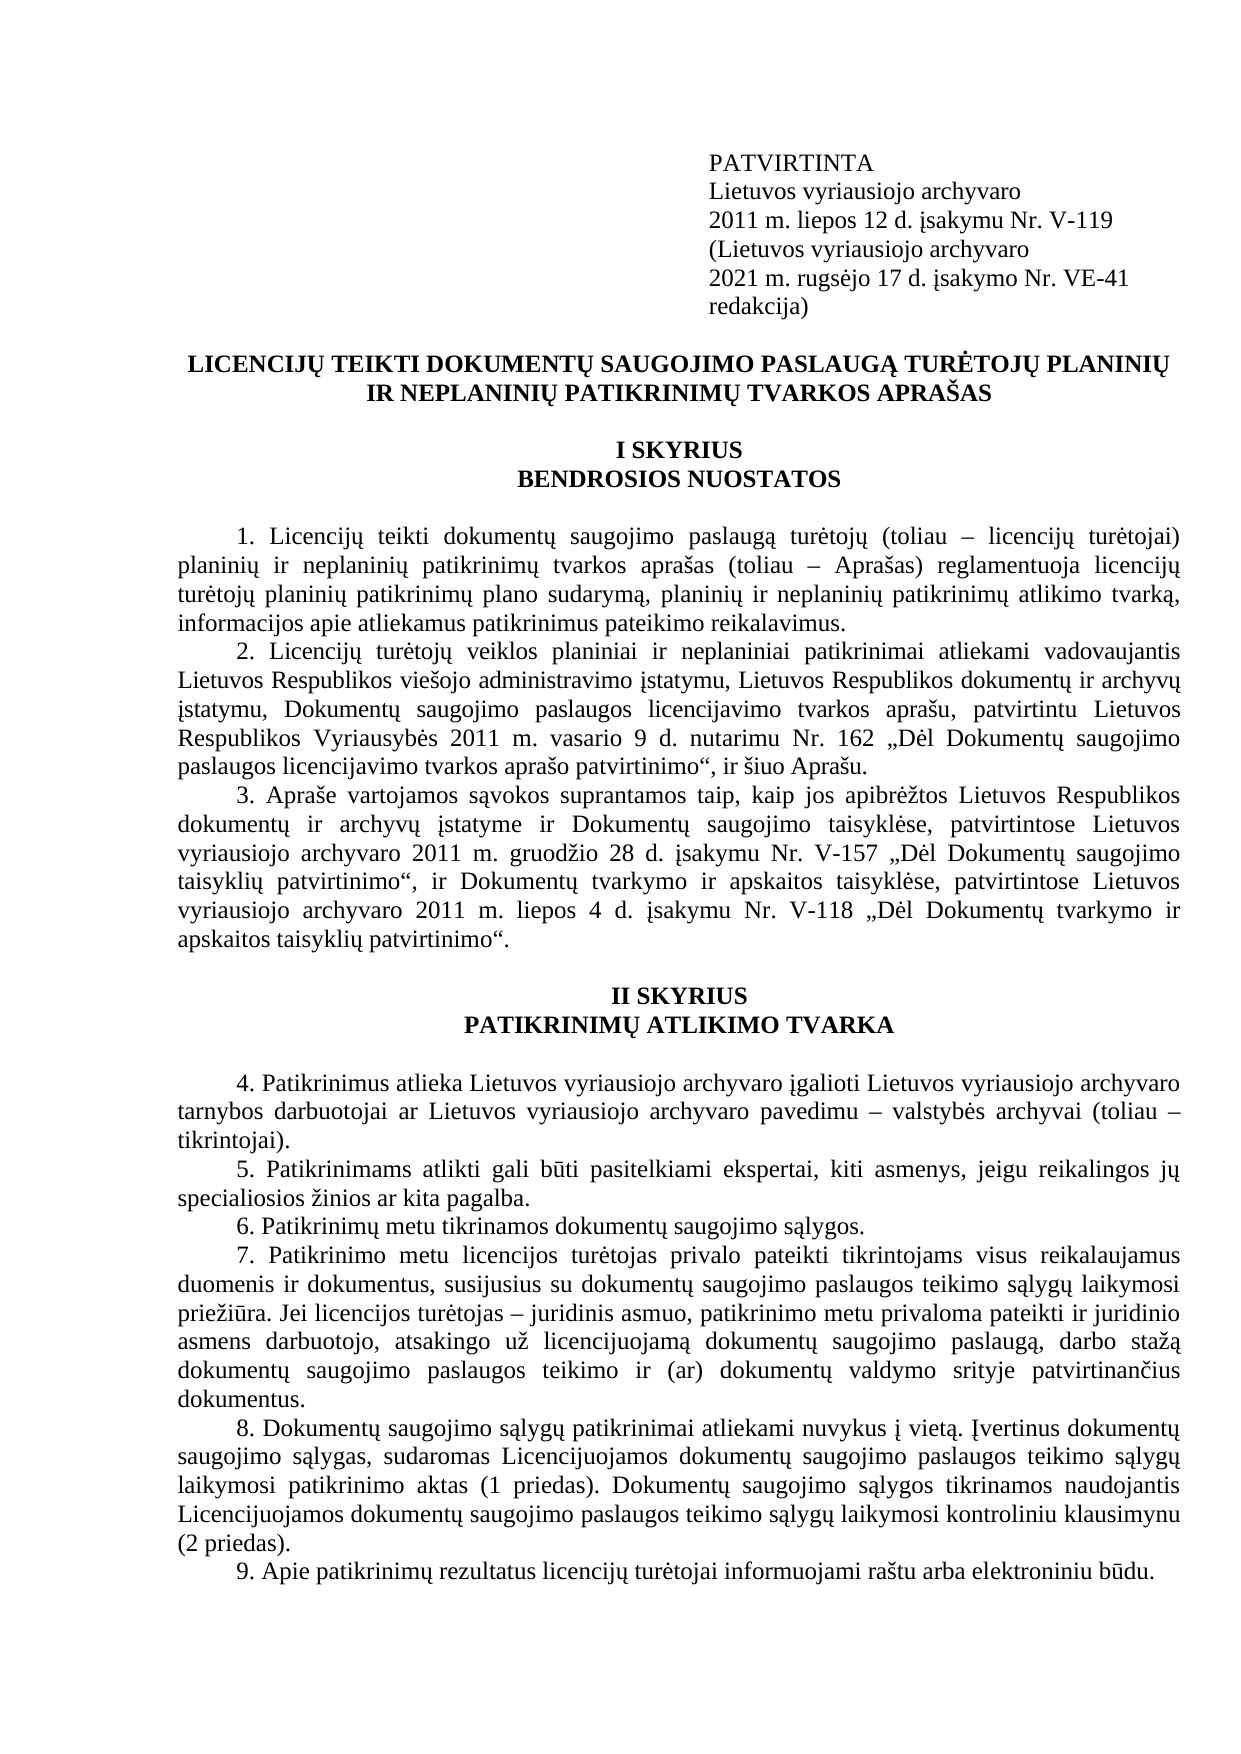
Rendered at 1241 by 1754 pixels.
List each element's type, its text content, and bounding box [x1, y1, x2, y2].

text 2021 m. rugsėjo 17 d. įsakymo Nr. VE-41 [177, 263, 1181, 291]
text 3. Apraše vartojamos sąvokos suprantamos taip, kaip jos apibrėžtos Lietuvos Respublikos dokumentų ir archyvų įstatyme ir Dokumentų saugojimo taisyklėse, patvirtintose Lietuvos vyriausiojo archyvaro 2011 m. gruodžio 28 d. įsakymu Nr. V-157 „Dėl Dokumentų saugojimo taisyklių patvirtinimo“, ir Dokumentų tvarkymo ir apskaitos taisyklėse, patvirtintose Lietuvos vyriausiojo archyvaro 2011 m. liepos 4 d. įsakymu Nr. V-118 „Dėl Dokumentų tvarkymo ir apskaitos taisyklių patvirtinimo“. [177, 780, 1181, 953]
text 2011 m. liepos 12 d. įsakymu Nr. V-119 [177, 205, 1181, 234]
text 1. Licencijų teikti dokumentų saugojimo paslaugą turėtojų (toliau – licencijų turėtojai) planinių ir neplaninių patikrinimų tvarkos aprašas (toliau – Aprašas) reglamentuoja licencijų turėtojų planinių patikrinimų plano sudarymą, planinių ir neplaninių patikrinimų atlikimo tvarką, informacijos apie atliekamus patikrinimus pateikimo reikalavimus. [177, 521, 1181, 636]
text I SKYRIUS [177, 435, 1181, 464]
text Lietuvos vyriausiojo archyvaro [177, 176, 1181, 205]
text II SKYRIUS [177, 981, 1181, 1010]
text 2. Licencijų turėtojų veiklos planiniai ir neplaniniai patikrinimai atliekami vadovaujantis Lietuvos Respublikos viešojo administravimo įstatymu, Lietuvos Respublikos dokumentų ir archyvų įstatymu, Dokumentų saugojimo paslaugos licencijavimo tvarkos aprašu, patvirtintu Lietuvos Respublikos Vyriausybės 2011 m. vasario 9 d. nutarimu Nr. 162 „Dėl Dokumentų saugojimo paslaugos licencijavimo tvarkos aprašo patvirtinimo“, ir šiuo Aprašu. [177, 636, 1181, 780]
text 8. Dokumentų saugojimo sąlygų patikrinimai atliekami nuvykus į vietą. Įvertinus dokumentų saugojimo sąlygas, sudaromas Licencijuojamos dokumentų saugojimo paslaugos teikimo sąlygų laikymosi patikrinimo aktas (1 priedas). Dokumentų saugojimo sąlygos tikrinamos naudojantis Licencijuojamos dokumentų saugojimo paslaugos teikimo sąlygų laikymosi kontroliniu klausimynu (2 priedas). [177, 1413, 1181, 1556]
text PATIKRINIMŲ ATLIKIMO TVARKA [177, 1010, 1181, 1039]
text (Lietuvos vyriausiojo archyvaro [177, 234, 1181, 263]
text BENDROSIOS NUOSTATOS [177, 464, 1181, 493]
text 9. Apie patikrinimų rezultatus licencijų turėtojai informuojami raštu arba elektroniniu būdu. [177, 1556, 1181, 1585]
text 4. Patikrinimus atlieka Lietuvos vyriausiojo archyvaro įgalioti Lietuvos vyriausiojo archyvaro tarnybos darbuotojai ar Lietuvos vyriausiojo archyvaro pavedimu – valstybės archyvai (toliau – tikrintojai). [177, 1068, 1181, 1154]
text PATVIRTINTA [177, 148, 1181, 176]
text 7. Patikrinimo metu licencijos turėtojas privalo pateikti tikrintojams visus reikalaujamus duomenis ir dokumentus, susijusius su dokumentų saugojimo paslaugos teikimo sąlygų laikymosi priežiūra. Jei licencijos turėtojas – juridinis asmuo, patikrinimo metu privaloma pateikti ir juridinio asmens darbuotojo, atsakingo už licencijuojamą dokumentų saugojimo paslaugą, darbo stažą dokumentų saugojimo paslaugos teikimo ir (ar) dokumentų valdymo srityje patvirtinančius dokumentus. [177, 1240, 1181, 1413]
text redakcija) [177, 291, 1181, 320]
text 5. Patikrinimams atlikti gali būti pasitelkiami ekspertai, kiti asmenys, jeigu reikalingos jų specialiosios žinios ar kita pagalba. [177, 1154, 1181, 1211]
text 6. Patikrinimų metu tikrinamos dokumentų saugojimo sąlygos. [177, 1211, 1181, 1240]
text LICENCIJų TEIKTI DOKUMENTŲ SAUGOJIMO PASLAUGą TURĖTOJŲ PLANINIŲ IR NEPLANINIŲ PATIKRINIMŲ TVARKOS APRAŠAS [177, 349, 1181, 406]
